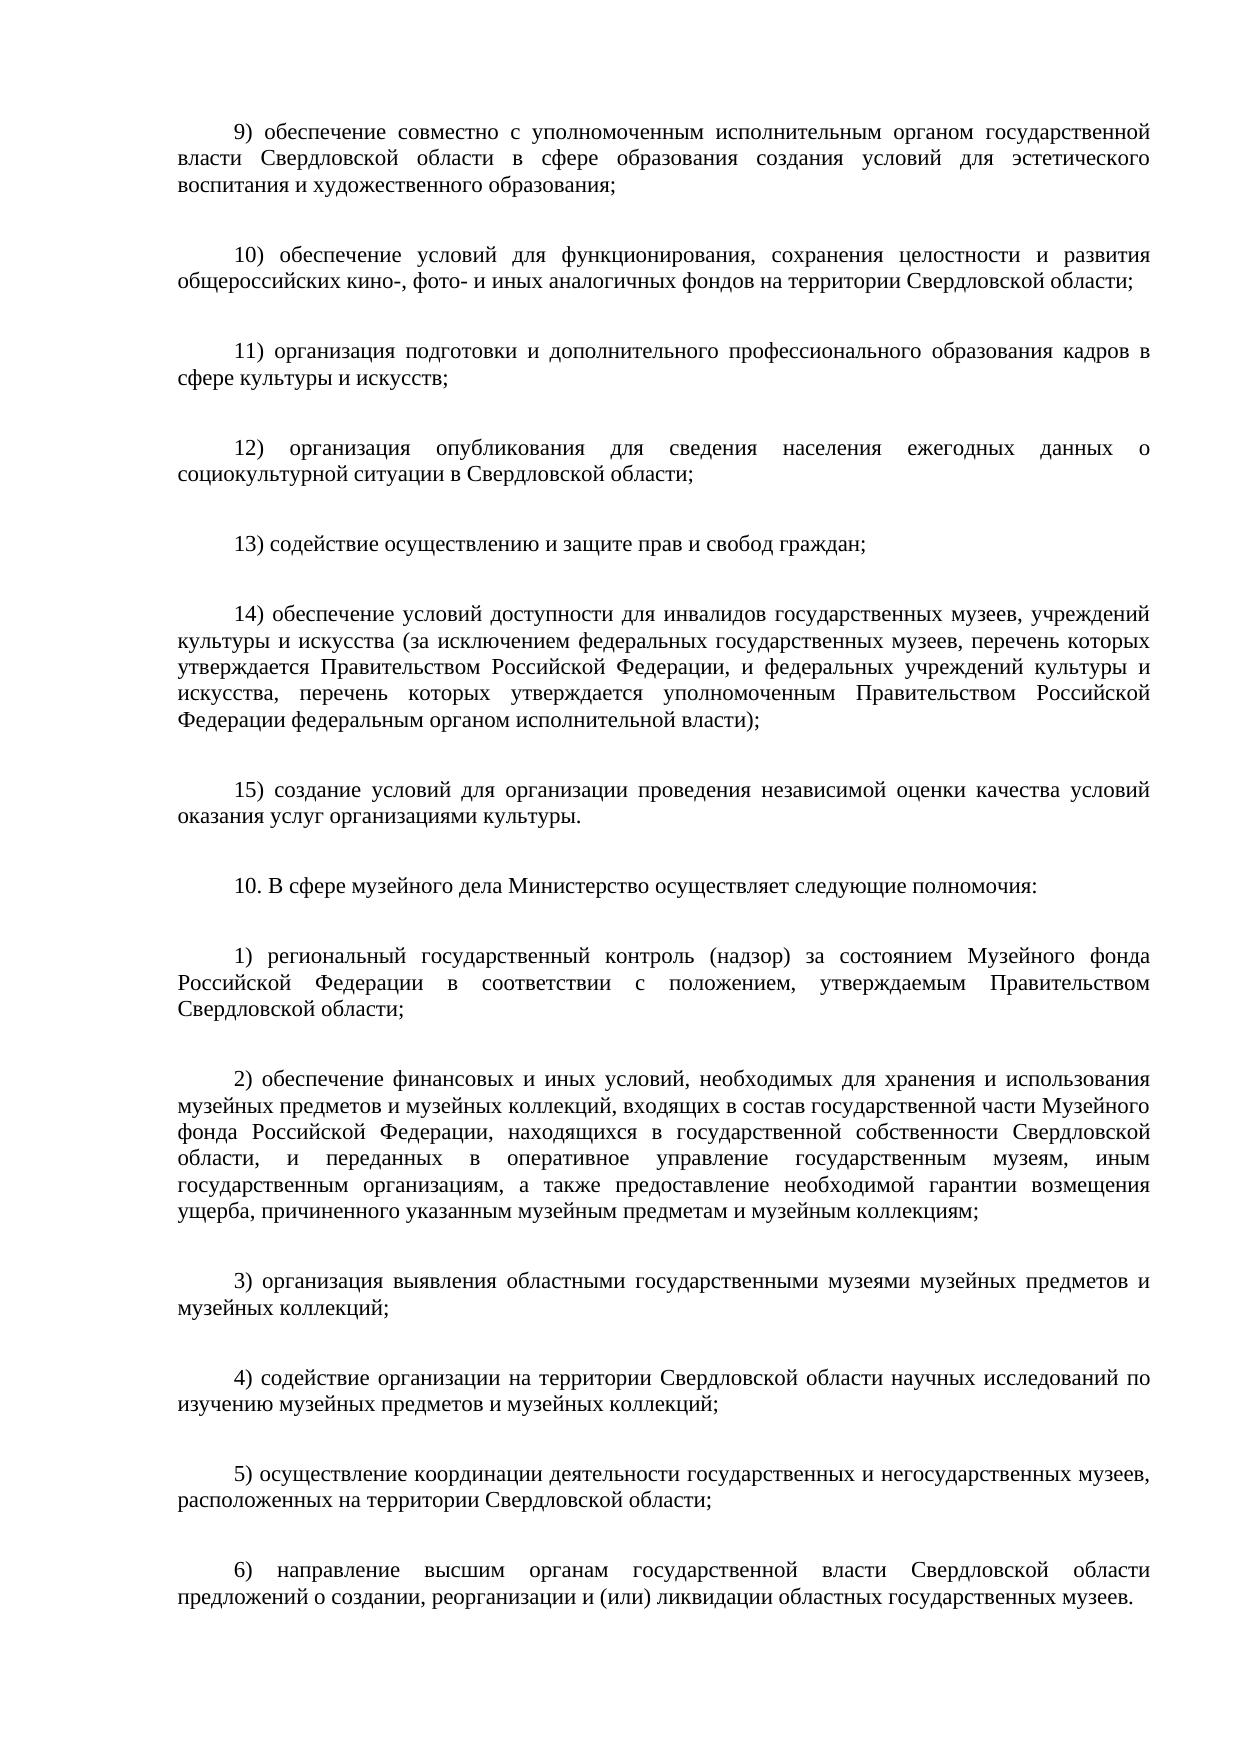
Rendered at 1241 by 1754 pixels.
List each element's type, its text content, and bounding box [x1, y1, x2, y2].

text 4) содействие организации на территории Свердловской области научных исследований по изучению музейных предметов и музейных коллекций; [177, 1364, 1152, 1416]
text 12) организация опубликования для сведения населения ежегодных данных о социокультурной ситуации в Свердловской области; [177, 434, 1152, 487]
text 1) региональный государственный контроль (надзор) за состоянием Музейного фонда Российской Федерации в соответствии с положением, утверждаемым Правительством Свердловской области; [177, 942, 1152, 1022]
text 3) организация выявления областными государственными музеями музейных предметов и музейных коллекций; [177, 1267, 1152, 1320]
text 9) обеспечение совместно с уполномоченным исполнительным органом государственной власти Свердловской области в сфере образования создания условий для эстетического воспитания и художественного образования; [177, 118, 1152, 197]
text 10) обеспечение условий для функционирования, сохранения целостности и развития общероссийских кино-, фото- и иных аналогичных фондов на территории Свердловской области; [177, 241, 1152, 294]
text 14) обеспечение условий доступности для инвалидов государственных музеев, учреждений культуры и искусства (за исключением федеральных государственных музеев, перечень которых утверждается Правительством Российской Федерации, и федеральных учреждений культуры и искусства, перечень которых утверждается уполномоченным Правительством Российской Федерации федеральным органом исполнительной власти); [177, 600, 1152, 732]
text 15) создание условий для организации проведения независимой оценки качества условий оказания услуг организациями культуры. [177, 776, 1152, 829]
text 2) обеспечение финансовых и иных условий, необходимых для хранения и использования музейных предметов и музейных коллекций, входящих в состав государственной части Музейного фонда Российской Федерации, находящихся в государственной собственности Свердловской области, и переданных в оперативное управление государственным музеям, иным государственным организациям, а также предоставление необходимой гарантии возмещения ущерба, причиненного указанным музейным предметам и музейным коллекциям; [177, 1065, 1152, 1223]
text 6) направление высшим органам государственной власти Свердловской области предложений о создании, реорганизации и (или) ликвидации областных государственных музеев. [177, 1557, 1152, 1609]
text 10. В сфере музейного дела Министерство осуществляет следующие полномочия: [177, 872, 1152, 899]
text 13) содействие осуществлению и защите прав и свобод граждан; [177, 530, 1152, 557]
text 5) осуществление координации деятельности государственных и негосударственных музеев, расположенных на территории Свердловской области; [177, 1460, 1152, 1513]
text 11) организация подготовки и дополнительного профессионального образования кадров в сфере культуры и искусств; [177, 337, 1152, 390]
